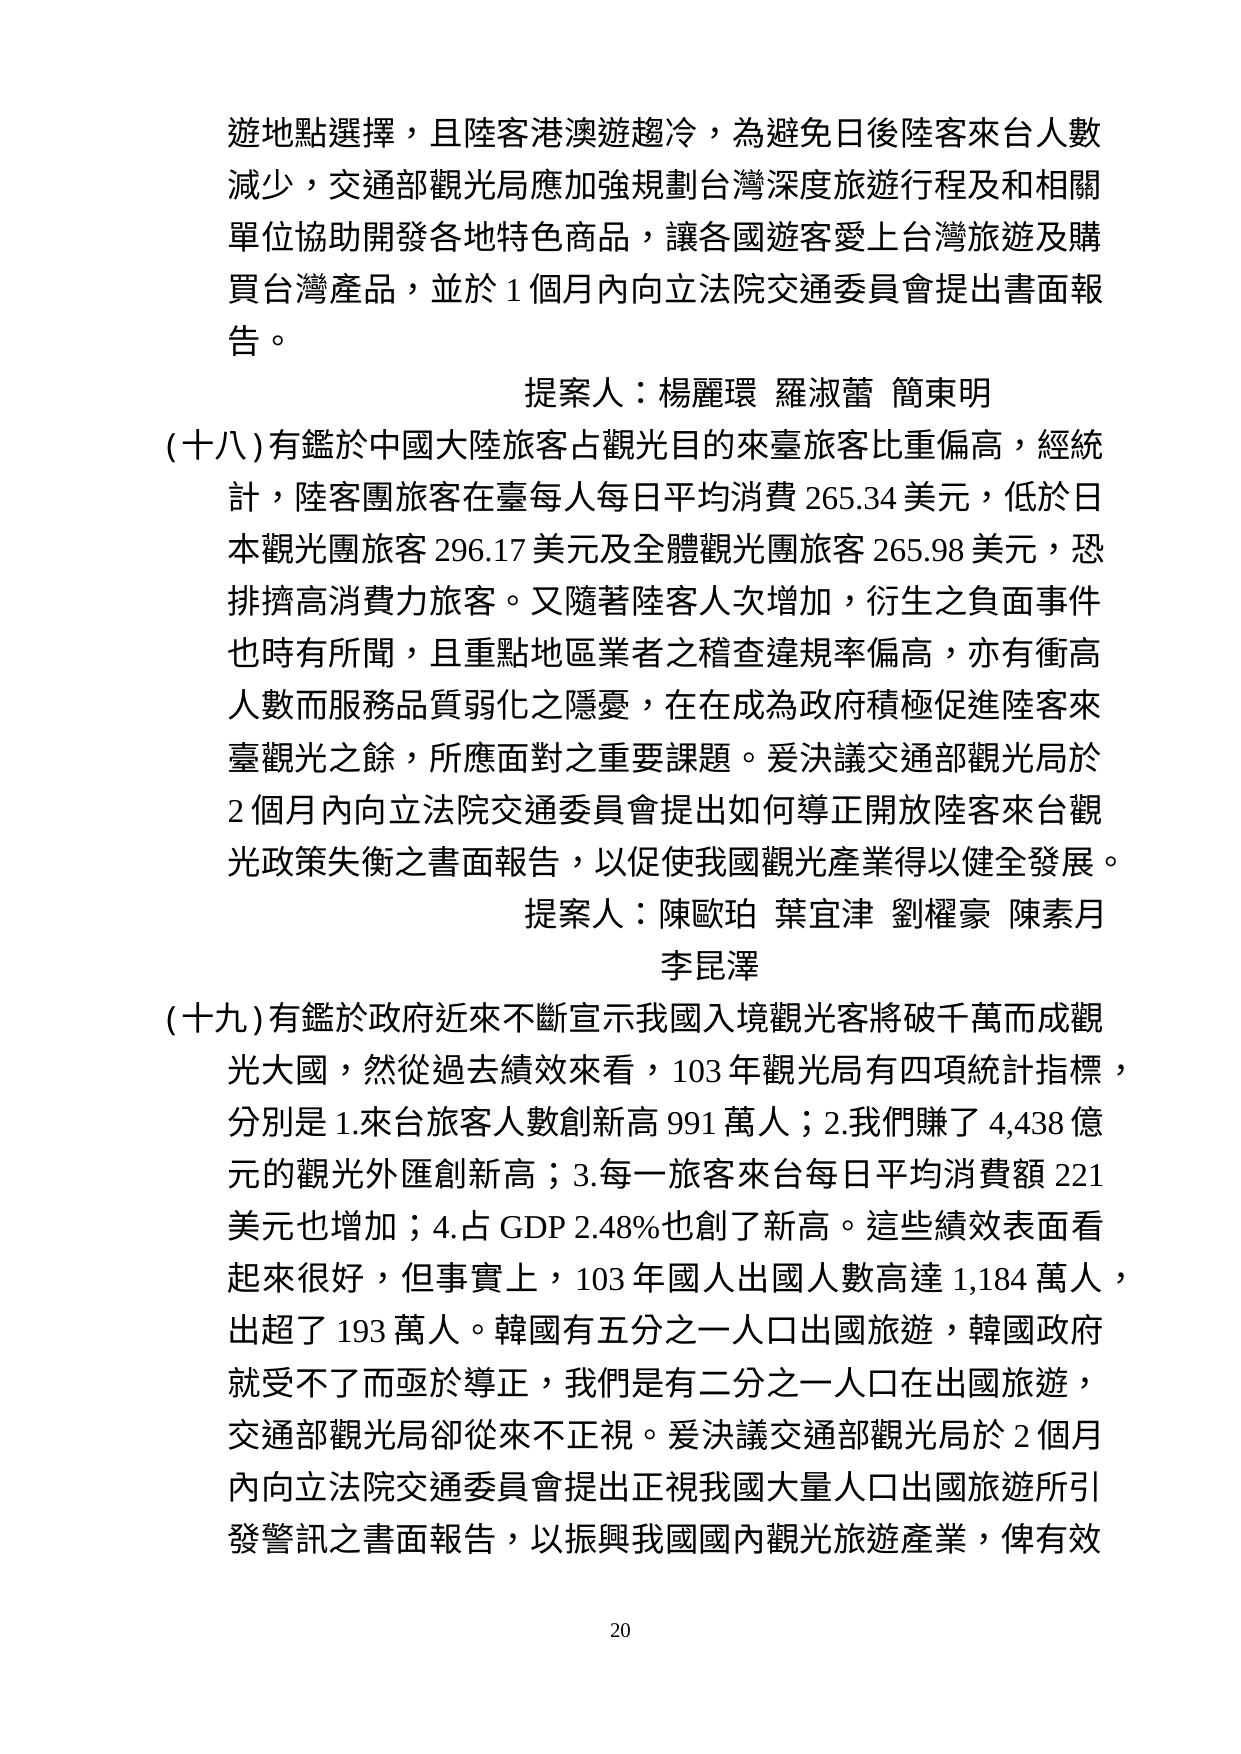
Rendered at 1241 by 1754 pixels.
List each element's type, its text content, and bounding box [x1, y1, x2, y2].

text (十八)有鑑於中國大陸旅客占觀光目的來臺旅客比重偏高，經統計，陸客團旅客在臺每人每日平均消費265.34美元，低於日本觀光團旅客296.17美元及全體觀光團旅客265.98美元，恐排擠高消費力旅客。又隨著陸客人次增加，衍生之負面事件也時有所聞，且重點地區業者之稽查違規率偏高，亦有衝高人數而服務品質弱化之隱憂，在在成為政府積極促進陸客來臺觀光之餘，所應面對之重要課題。爰決議交通部觀光局於2個月內向立法院交通委員會提出如何導正開放陸客來台觀光政策失衡之書面報告，以促使我國觀光產業得以健全發展。 [161, 416, 1104, 884]
text 提案人：楊麗環 羅淑蕾 簡東明 [524, 364, 1119, 416]
text 提案人：陳歐珀 葉宜津 劉櫂豪 陳素月李昆澤 [524, 884, 1119, 989]
text (十九)有鑑於政府近來不斷宣示我國入境觀光客將破千萬而成觀光大國，然從過去績效來看，103年觀光局有四項統計指標，分別是1.來台旅客人數創新高991萬人；2.我們賺了4,438億元的觀光外匯創新高；3.每一旅客來台每日平均消費額221美元也增加；4.占GDP 2.48%也創了新高。這些績效表面看起來很好，但事實上，103年國人出國人數高達1,184萬人，出超了193萬人。韓國有五分之一人口出國旅遊，韓國政府就受不了而亟於導正，我們是有二分之一人口在出國旅遊，交通部觀光局卻從來不正視。爰決議交通部觀光局於2個月內向立法院交通委員會提出正視我國大量人口出國旅遊所引發警訊之書面報告，以振興我國國內觀光旅遊產業，俾有效活絡國內經濟發展。 [161, 989, 1104, 1562]
text 遊地點選擇，且陸客港澳遊趨冷，為避免日後陸客來台人數減少，交通部觀光局應加強規劃台灣深度旅遊行程及和相關單位協助開發各地特色商品，讓各國遊客愛上台灣旅遊及購買台灣產品，並於1個月內向立法院交通委員會提出書面報告。 [161, 103, 1104, 364]
